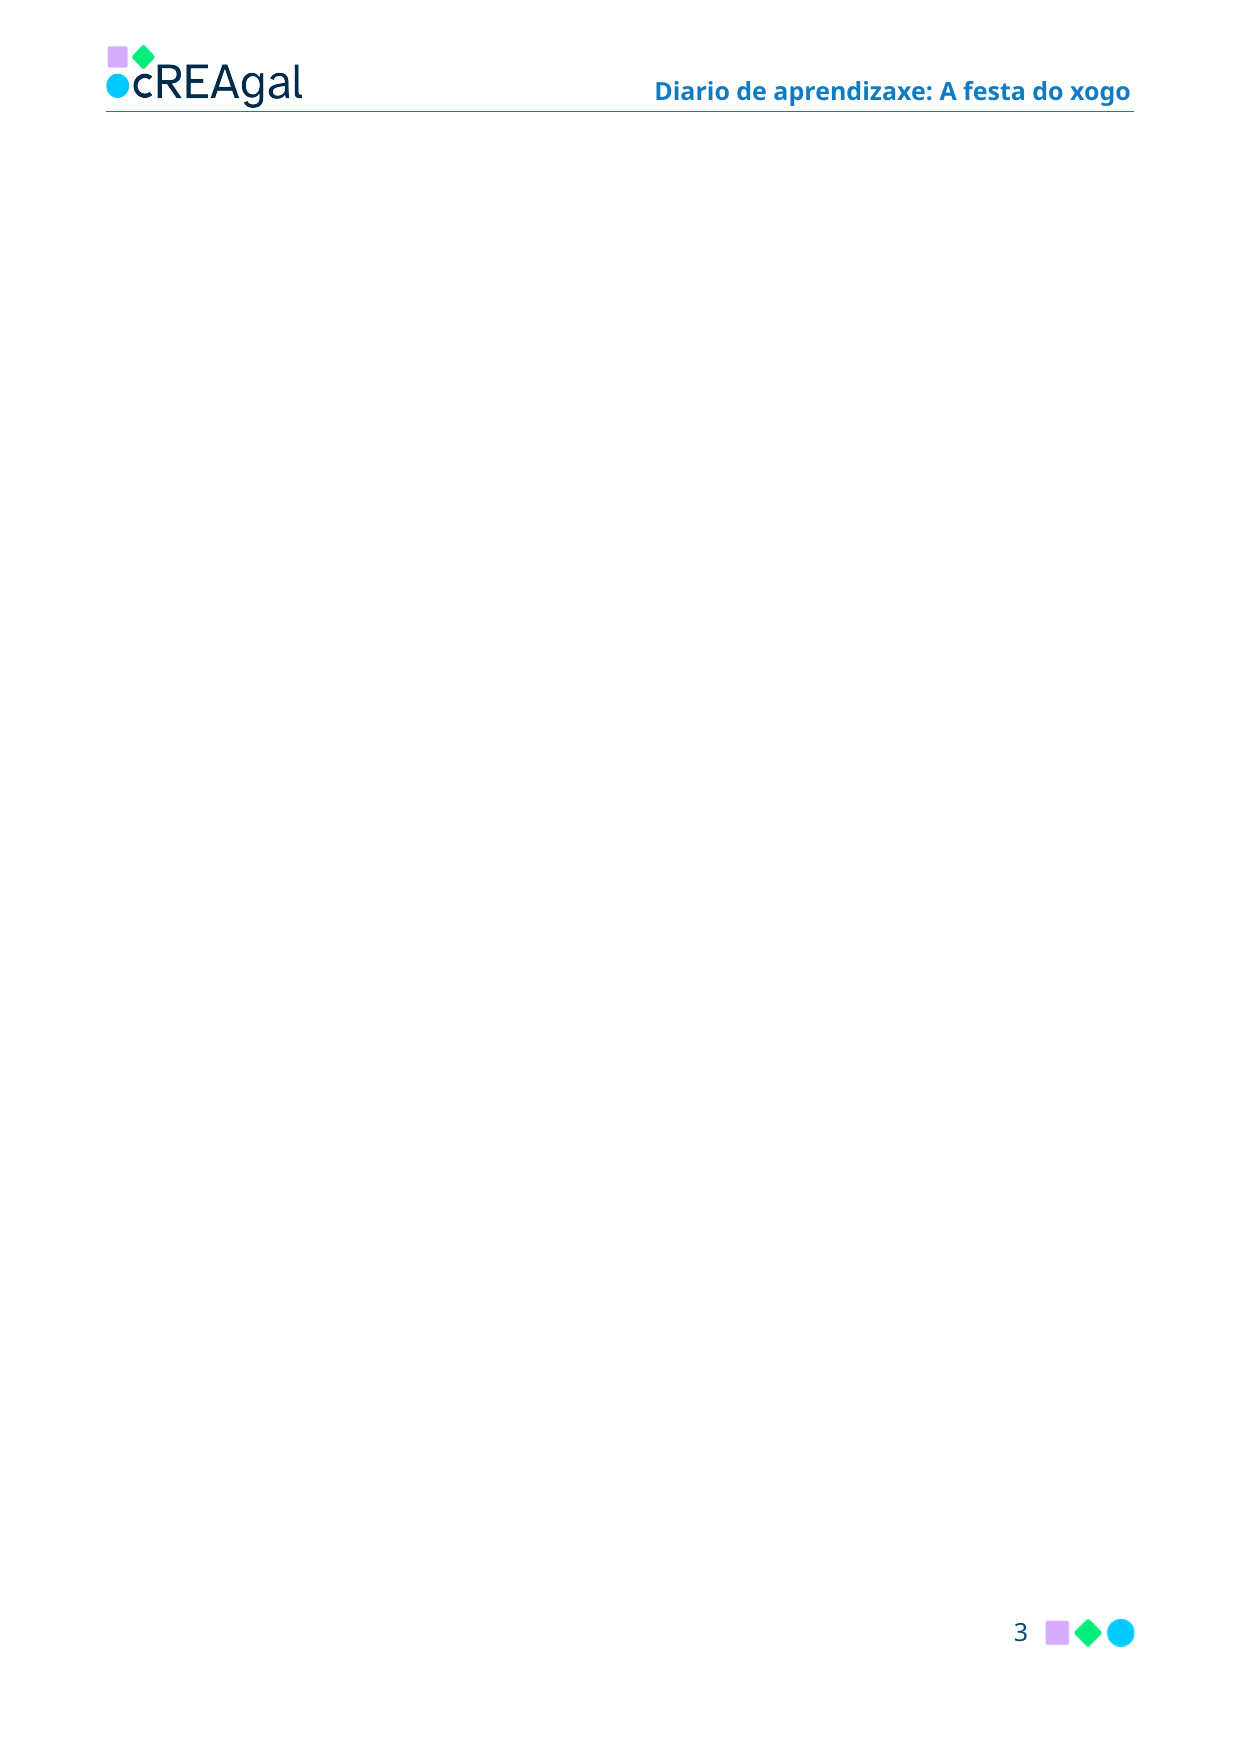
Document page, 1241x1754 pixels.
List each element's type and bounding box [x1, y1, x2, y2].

picture [1124, 1636, 1135, 1647]
picture [1045, 1619, 1118, 1647]
picture [1125, 1619, 1135, 1630]
picture [106, 45, 302, 108]
